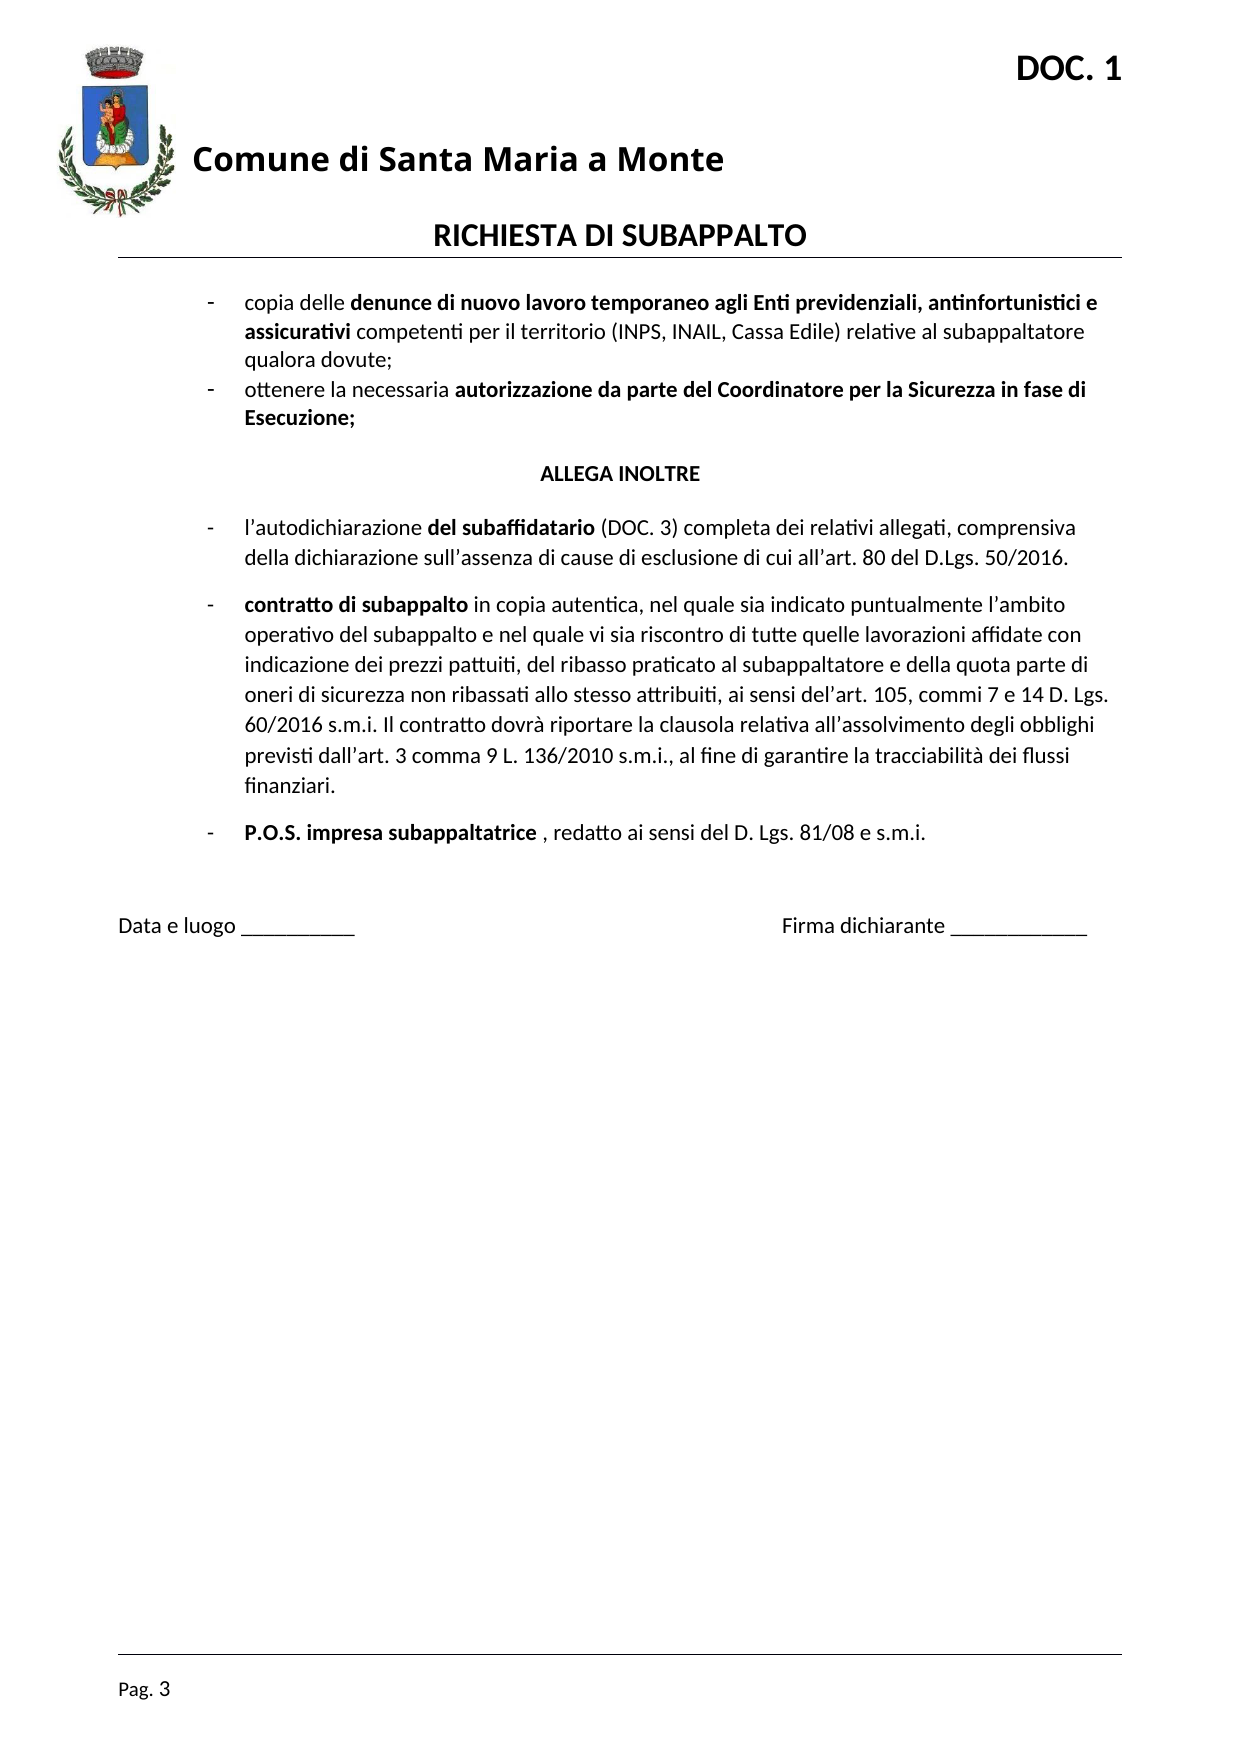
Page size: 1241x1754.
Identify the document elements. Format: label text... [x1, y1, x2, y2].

list ottenere la necessaria autorizzazione da parte del Coordinatore per la Sicurezza in fase di Esecuzione; [207, 373, 1122, 432]
list l’autodichiarazione del subaffidatario (DOC. 3) completa dei relativi allegati, comprensiva della dichiarazione sull’assenza di cause di esclusione di cui all’art. 80 del D.Lgs. 50/2016. [207, 513, 1122, 571]
text Data e luogo __________ Firma dichiarante ____________ [118, 912, 1122, 939]
list copia delle denunce di nuovo lavoro temporaneo agli Enti previdenziali, antinfortunistici e assicurativi competenti per il territorio (INPS, INAIL, Cassa Edile) relative al subappaltatore qualora dovute; [207, 286, 1122, 373]
text ALLEGA INOLTRE [118, 459, 1122, 488]
list P.O.S. impresa subappaltatrice , redatto ai sensi del D. Lgs. 81/08 e s.m.i. [207, 818, 1122, 846]
list contratto di subappalto in copia autentica, nel quale sia indicato puntualmente l’ambito operativo del subappalto e nel quale vi sia riscontro di tutte quelle lavorazioni affidate con indicazione dei prezzi pattuiti, del ribasso praticato al subappaltatore e della quota parte di oneri di sicurezza non ribassati allo stesso attribuiti, ai sensi del’art. 105, commi 7 e 14 D. Lgs. 60/2016 s.m.i. Il contratto dovrà riportare la clausola relativa all’assolvimento degli obblighi previsti dall’art. 3 comma 9 L. 136/2010 s.m.i., al fine di garantire la tracciabilità dei flussi finanziari. [207, 590, 1122, 799]
